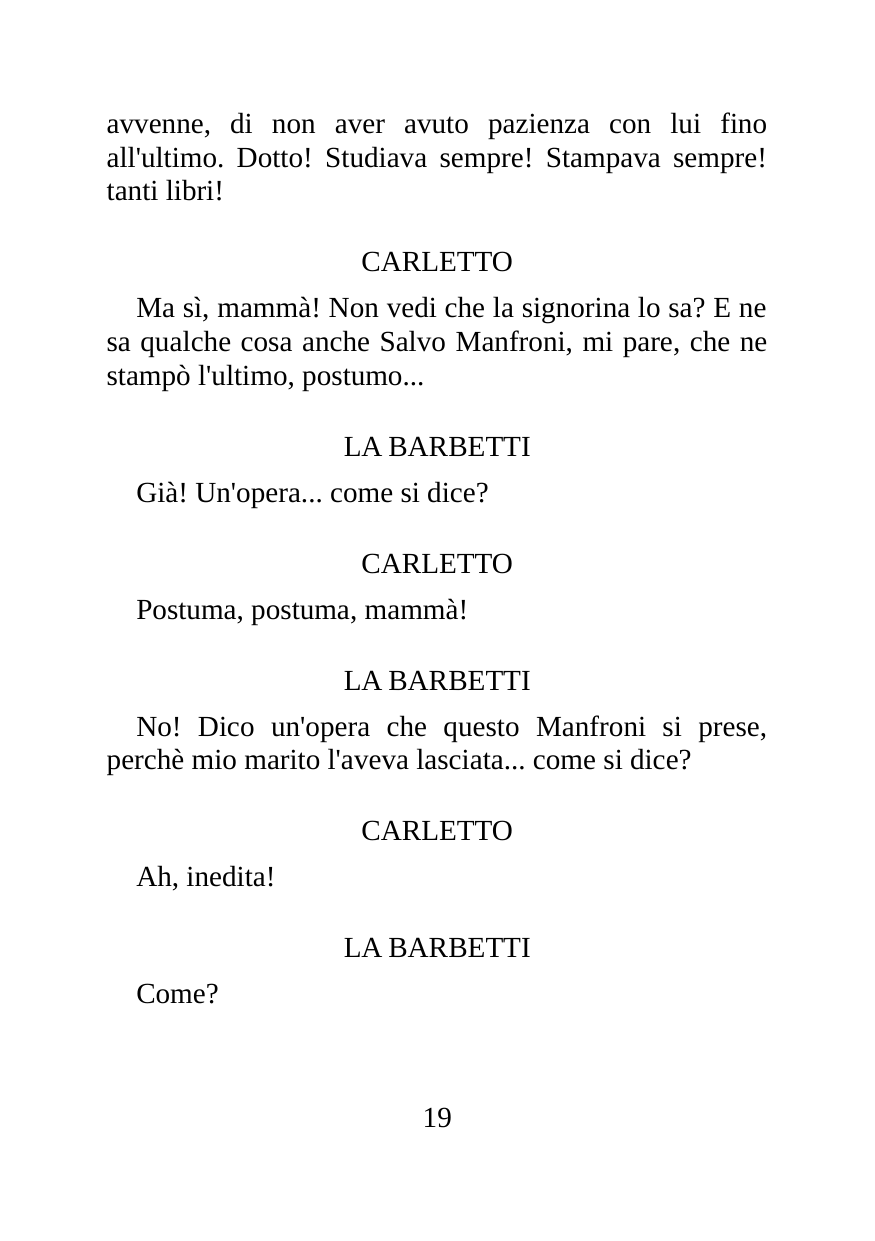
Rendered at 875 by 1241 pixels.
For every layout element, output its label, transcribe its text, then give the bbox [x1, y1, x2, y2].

text Postuma, postuma, mammà! [106, 592, 768, 625]
text Ah, inedita! [106, 859, 768, 893]
text LA BARBETTI [106, 429, 768, 462]
text CARLETTO [106, 244, 768, 278]
text avvenne, di non aver avuto pazienza con lui fino all'ultimo. Dotto! Studiava sempre! Stampava sempre! tanti libri! [106, 106, 768, 207]
text LA BARBETTI [106, 931, 768, 964]
text CARLETTO [106, 546, 768, 579]
text Ma sì, mammà! Non vedi che la signorina lo sa? E ne sa qualche cosa anche Salvo Manfroni, mi pare, che ne stampò l'ultimo, postumo... [106, 291, 768, 391]
text No! Dico un'opera che questo Manfroni si prese, perchè mio marito l'aveva lasciata... come si dice? [106, 709, 768, 776]
text CARLETTO [106, 813, 768, 847]
text Già! Un'opera... come si dice? [106, 475, 768, 508]
text LA BARBETTI [106, 663, 768, 696]
text Come? [106, 977, 768, 1010]
